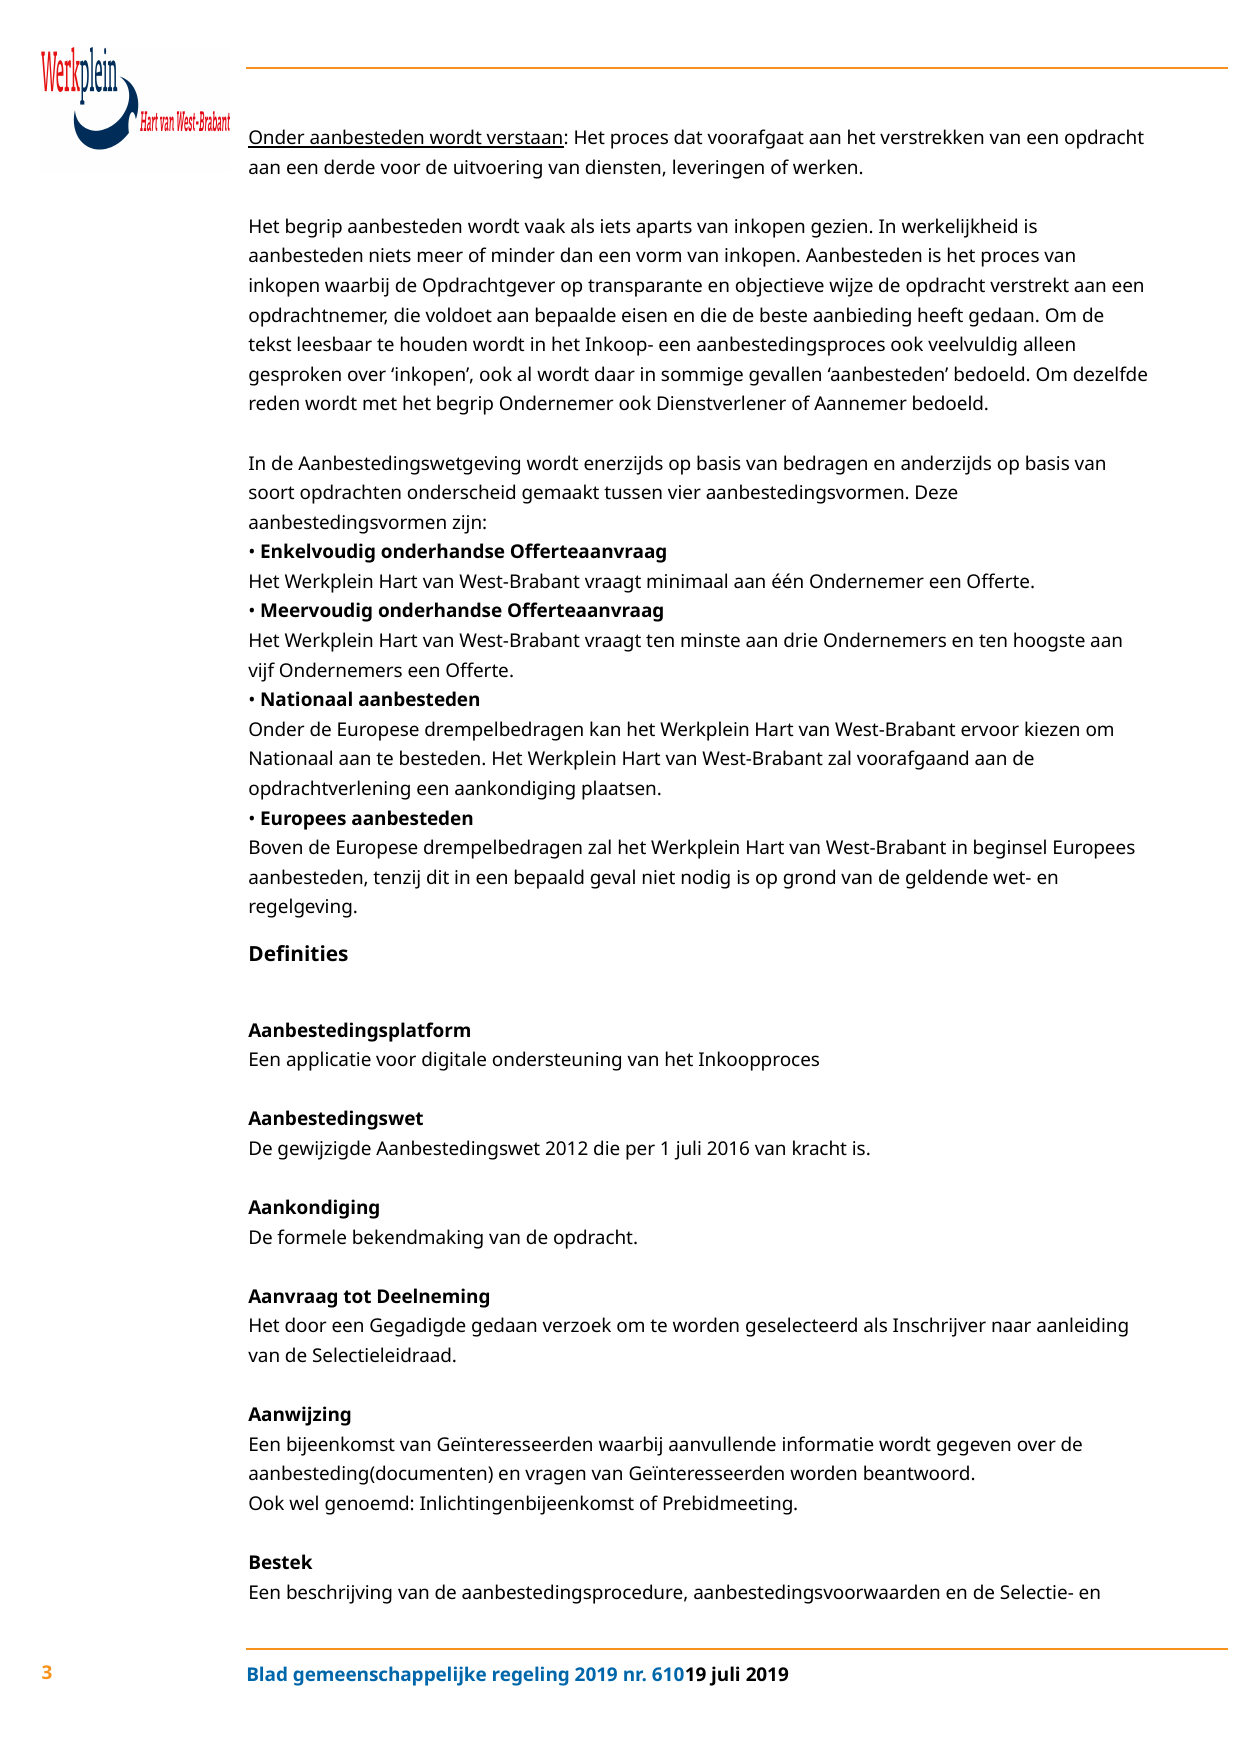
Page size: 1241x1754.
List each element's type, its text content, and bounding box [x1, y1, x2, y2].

text • Enkelvoudig onderhandse Offerteaanvraag [248, 538, 1152, 564]
text Aanbestedingswet [248, 1106, 1152, 1131]
text Het Werkplein Hart van West-Brabant vraagt ten minste aan drie Ondernemers en ten hoogste aan vijf Ondernemers een Offerte. [248, 627, 1152, 683]
text Een applicatie voor digitale ondersteuning van het Inkoopproces [248, 1046, 1152, 1072]
text Aanvraag tot Deelneming [248, 1283, 1152, 1309]
text • Meervoudig onderhandse Offerteaanvraag [248, 598, 1152, 623]
text In de Aanbestedingswetgeving wordt enerzijds op basis van bedragen en anderzijds op basis van soort opdrachten onderscheid gemaakt tussen vier aanbestedingsvormen. Deze aanbestedingsvormen zijn: [248, 450, 1152, 535]
text De formele bekendmaking van de opdracht. [248, 1224, 1152, 1250]
text Een bijeenkomst van Geïnteresseerden waarbij aanvullende informatie wordt gegeven over de aanbesteding(documenten) en vragen van Geïnteresseerden worden beantwoord. [248, 1431, 1152, 1486]
text Het Werkplein Hart van West-Brabant vraagt minimaal aan één Ondernemer een Offerte. [248, 568, 1152, 594]
text Definities [248, 939, 1152, 968]
text Boven de Europese drempelbedragen zal het Werkplein Hart van West-Brabant in beginsel Europees aanbesteden, tenzij dit in een bepaald geval niet nodig is op grond van de geldende wet- en regelgeving. [248, 834, 1152, 919]
text Onder de Europese drempelbedragen kan het Werkplein Hart van West-Brabant ervoor kiezen om Nationaal aan te besteden. Het Werkplein Hart van West-Brabant zal voorafgaand aan de opdrachtverlening een aankondiging plaatsen. [248, 716, 1152, 801]
text Het begrip aanbesteden wordt vaak als iets aparts van inkopen gezien. In werkelijkheid is aanbesteden niets meer of minder dan een vorm van inkopen. Aanbesteden is het proces van inkopen waarbij de Opdrachtgever op transparante en objectieve wijze de opdracht verstrekt aan een opdrachtnemer, die voldoet aan bepaalde eisen en die de beste aanbieding heeft gedaan. Om de tekst leesbaar te houden wordt in het Inkoop- een aanbestedingsproces ook veelvuldig alleen gesproken over ‘inkopen’, ook al wordt daar in sommige gevallen ‘aanbesteden’ bedoeld. Om dezelfde reden wordt met het begrip Ondernemer ook Dienstverlener of Aannemer bedoeld. [248, 213, 1152, 416]
text Ook wel genoemd: Inlichtingenbijeenkomst of Prebidmeeting. [248, 1490, 1152, 1516]
text Een beschrijving van de aanbestedingsprocedure, aanbestedingsvoorwaarden en de Selectie- en [248, 1579, 1152, 1605]
picture [41, 47, 231, 172]
text De gewijzigde Aanbestedingswet 2012 die per 1 juli 2016 van kracht is. [248, 1135, 1152, 1161]
text Onder aanbesteden wordt verstaan: Het proces dat voorafgaat aan het verstrekken van een opdracht aan een derde voor de uitvoering van diensten, leveringen of werken. [248, 124, 1152, 180]
text • Nationaal aanbesteden [248, 686, 1152, 712]
text Aankondiging [248, 1194, 1152, 1220]
text Bestek [248, 1549, 1152, 1575]
text Het door een Gegadigde gedaan verzoek om te worden geselecteerd als Inschrijver naar aanleiding van de Selectieleidraad. [248, 1313, 1152, 1368]
text Aanbestedingsplatform [248, 1017, 1152, 1043]
text • Europees aanbesteden [248, 805, 1152, 831]
text Aanwijzing [248, 1401, 1152, 1427]
